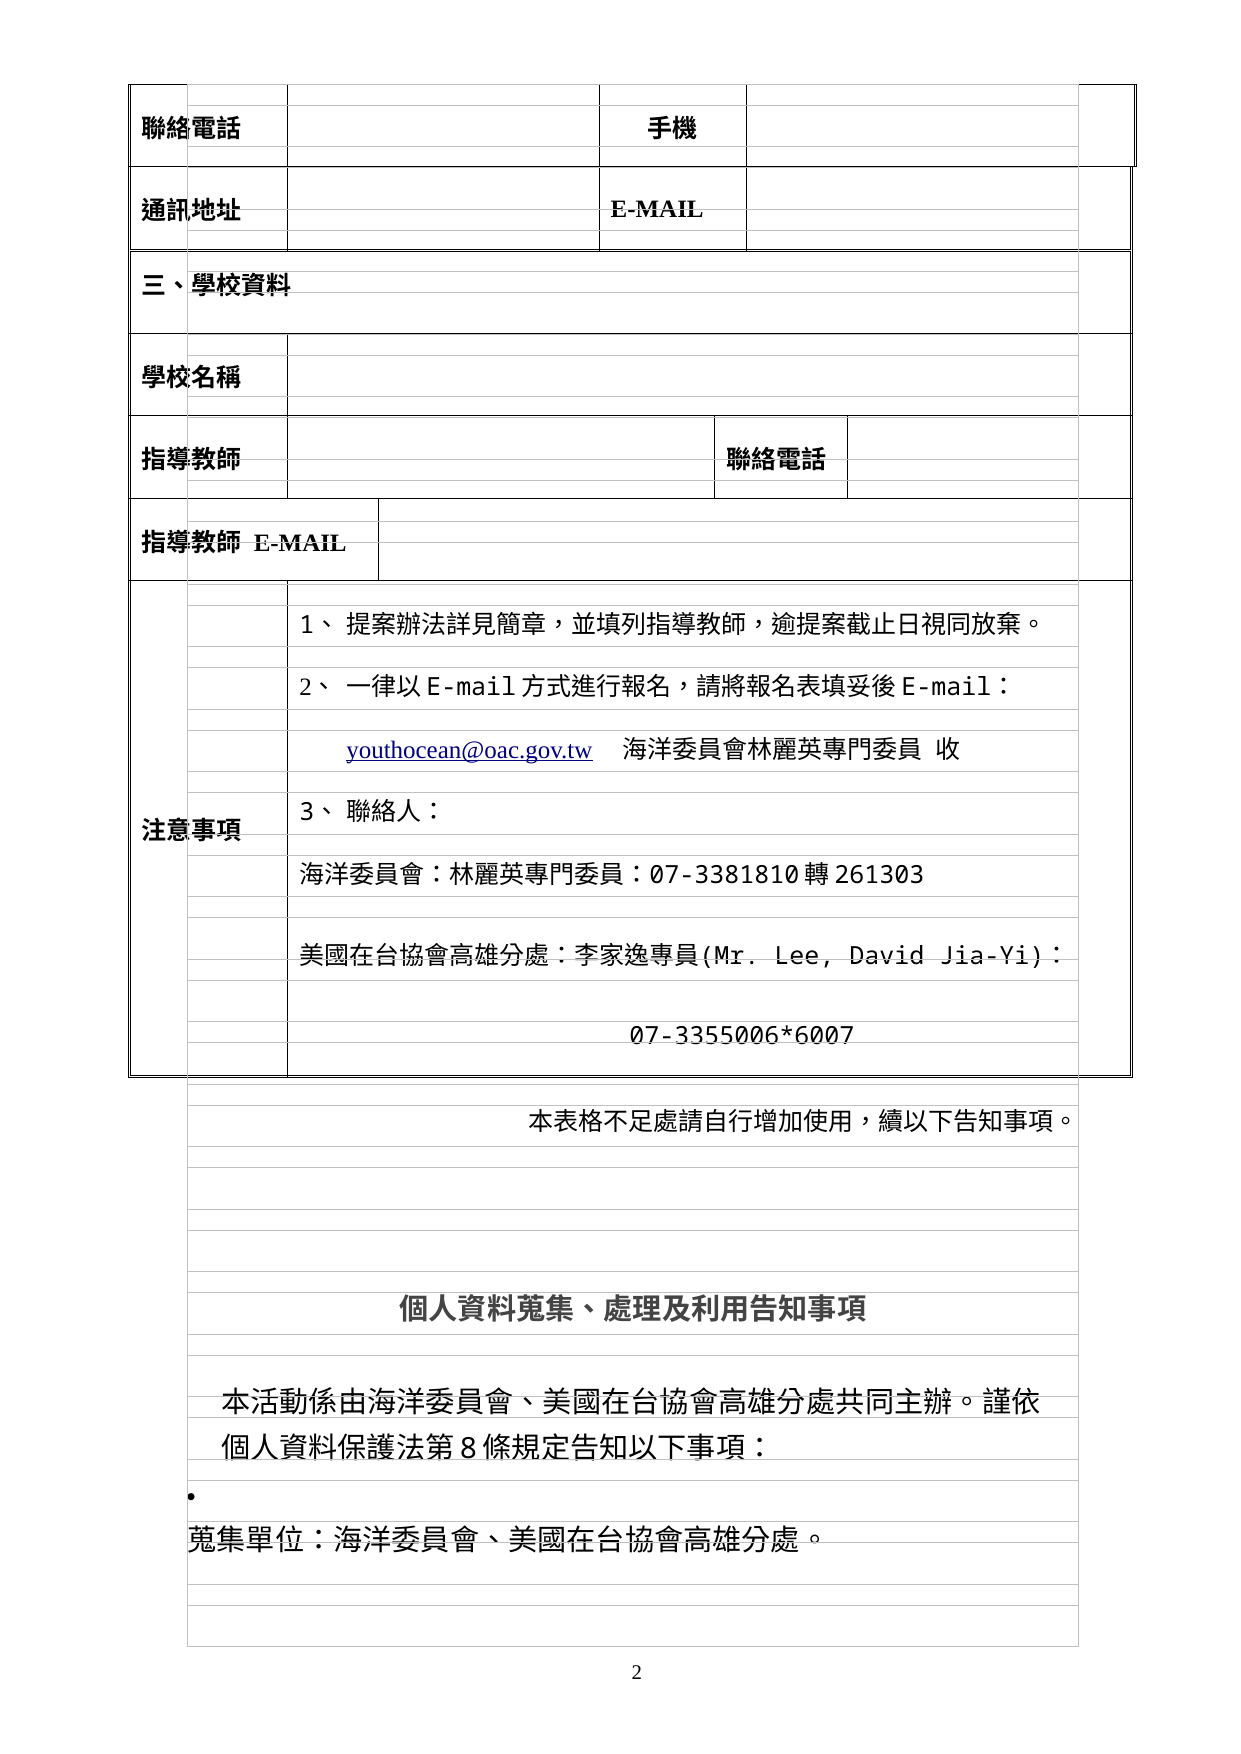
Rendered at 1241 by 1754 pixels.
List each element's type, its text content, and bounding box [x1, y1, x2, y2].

table_cell [848, 418, 1078, 459]
table_cell [747, 85, 1078, 105]
table_cell [600, 147, 746, 166]
table_cell [1079, 499, 1130, 580]
table_cell 注意事項 [188, 856, 287, 896]
table_cell [1079, 85, 1134, 166]
table_cell 注意事項 [188, 897, 287, 917]
table_cell 提案辦法詳見簡章，並填列指導教師，逾提案截止日視同放棄。 一律以E-mail方式進行報名，請將報名表填妥後E-mail：youthocean@oac.gov.tw 海洋委員會林麗英專門委員 收 聯絡人： 海洋委員會：林麗英專門委員：07-3381810轉261303 美國在台協會高雄分處：李家逸專員(Mr. Lee, David Jia-Yi)： 07-3355006*6007 [288, 585, 1078, 605]
table_cell 三、學校資料 [188, 272, 1078, 292]
table_cell 注意事項 [188, 585, 287, 605]
table_cell 聯絡電話 [188, 147, 287, 166]
table_cell [747, 210, 1078, 230]
table_cell 注意事項 [188, 772, 287, 792]
table_cell 提案辦法詳見簡章，並填列指導教師，逾提案截止日視同放棄。 一律以E-mail方式進行報名，請將報名表填妥後E-mail：youthocean@oac.gov.tw 海洋委員會林麗英專門委員 收 聯絡人： 海洋委員會：林麗英專門委員：07-3381810轉261303 美國在台協會高雄分處：李家逸專員(Mr. Lee, David Jia-Yi)： 07-3355006*6007 [288, 835, 1078, 855]
table_cell [288, 335, 1078, 355]
table_cell E-MAIL [600, 168, 746, 209]
table_cell [288, 231, 599, 248]
table_cell 提案辦法詳見簡章，並填列指導教師，逾提案截止日視同放棄。 一律以E-mail方式進行報名，請將報名表填妥後E-mail：youthocean@oac.gov.tw 海洋委員會林麗英專門委員 收 聯絡人： 海洋委員會：林麗英專門委員：07-3381810轉261303 美國在台協會高雄分處：李家逸專員(Mr. Lee, David Jia-Yi)： 07-3355006*6007 [288, 856, 1078, 896]
table_cell 提案辦法詳見簡章，並填列指導教師，逾提案截止日視同放棄。 一律以E-mail方式進行報名，請將報名表填妥後E-mail：youthocean@oac.gov.tw 海洋委員會林麗英專門委員 收 聯絡人： 海洋委員會：林麗英專門委員：07-3381810轉261303 美國在台協會高雄分處：李家逸專員(Mr. Lee, David Jia-Yi)： 07-3355006*6007 [288, 647, 1078, 667]
table_cell 指導教師 E-MAIL [188, 543, 378, 580]
table_cell 指導教師 E-MAIL [131, 499, 187, 580]
table_cell 提案辦法詳見簡章，並填列指導教師，逾提案截止日視同放棄。 一律以E-mail方式進行報名，請將報名表填妥後E-mail：youthocean@oac.gov.tw 海洋委員會林麗英專門委員 收 聯絡人： 海洋委員會：林麗英專門委員：07-3381810轉261303 美國在台協會高雄分處：李家逸專員(Mr. Lee, David Jia-Yi)： 07-3355006*6007 [288, 668, 1078, 709]
table_cell 指導教師 [188, 481, 287, 497]
table_cell 提案辦法詳見簡章，並填列指導教師，逾提案截止日視同放棄。 一律以E-mail方式進行報名，請將報名表填妥後E-mail：youthocean@oac.gov.tw 海洋委員會林麗英專門委員 收 聯絡人： 海洋委員會：林麗英專門委員：07-3381810轉261303 美國在台協會高雄分處：李家逸專員(Mr. Lee, David Jia-Yi)： 07-3355006*6007 [288, 897, 1078, 917]
table_cell 注意事項 [188, 710, 287, 730]
text 個人資料蒐集、處理及利用告知事項 [188, 1293, 1078, 1328]
table_cell [288, 147, 599, 166]
text [188, 1078, 1078, 1084]
table_cell [288, 460, 714, 480]
list 蒐集單位：海洋委員會、美國在台協會高雄分處。 [188, 1481, 1034, 1521]
table_cell 提案辦法詳見簡章，並填列指導教師，逾提案截止日視同放棄。 一律以E-mail方式進行報名，請將報名表填妥後E-mail：youthocean@oac.gov.tw 海洋委員會林麗英專門委員 收 聯絡人： 海洋委員會：林麗英專門委員：07-3381810轉261303 美國在台協會高雄分處：李家逸專員(Mr. Lee, David Jia-Yi)： 07-3355006*6007 [288, 960, 1078, 980]
table_cell [747, 106, 1078, 146]
list 蒐集單位：海洋委員會、美國在台協會高雄分處。 [188, 1522, 1034, 1542]
table_cell 聯絡電話 [131, 85, 187, 166]
table_cell 手機 [600, 106, 746, 146]
text 本表格不足處請自行增加使用，續以下告知事項。 [188, 1106, 1078, 1140]
table_cell [1079, 334, 1130, 415]
text 本活動係由海洋委員會、美國在台協會高雄分處共同主辦。謹依個人資料保護法第8條規定告知以下事項： [221, 1460, 1040, 1467]
table_cell 學校名稱 [188, 335, 287, 355]
table_cell 聯絡電話 [715, 481, 847, 497]
text [188, 1272, 1078, 1292]
table_cell 提案辦法詳見簡章，並填列指導教師，逾提案截止日視同放棄。 一律以E-mail方式進行報名，請將報名表填妥後E-mail：youthocean@oac.gov.tw 海洋委員會林麗英專門委員 收 聯絡人： 海洋委員會：林麗英專門委員：07-3381810轉261303 美國在台協會高雄分處：李家逸專員(Mr. Lee, David Jia-Yi)： 07-3355006*6007 [288, 1043, 1078, 1074]
table_cell [1079, 416, 1130, 497]
table_cell 注意事項 [188, 960, 287, 980]
text [188, 1085, 1078, 1105]
table_cell [288, 168, 599, 209]
table_cell 提案辦法詳見簡章，並填列指導教師，逾提案截止日視同放棄。 一律以E-mail方式進行報名，請將報名表填妥後E-mail：youthocean@oac.gov.tw 海洋委員會林麗英專門委員 收 聯絡人： 海洋委員會：林麗英專門委員：07-3381810轉261303 美國在台協會高雄分處：李家逸專員(Mr. Lee, David Jia-Yi)： 07-3355006*6007 [288, 710, 1078, 730]
table_cell 提案辦法詳見簡章，並填列指導教師，逾提案截止日視同放棄。 一律以E-mail方式進行報名，請將報名表填妥後E-mail：youthocean@oac.gov.tw 海洋委員會林麗英專門委員 收 聯絡人： 海洋委員會：林麗英專門委員：07-3381810轉261303 美國在台協會高雄分處：李家逸專員(Mr. Lee, David Jia-Yi)： 07-3355006*6007 [288, 772, 1078, 792]
table_cell 三、學校資料 [188, 252, 1078, 271]
text 本活動係由海洋委員會、美國在台協會高雄分處共同主辦。謹依個人資料保護法第8條規定告知以下事項： [221, 1376, 1040, 1396]
table_cell [747, 231, 1078, 248]
table_cell 注意事項 [188, 793, 287, 834]
table_cell 提案辦法詳見簡章，並填列指導教師，逾提案截止日視同放棄。 一律以E-mail方式進行報名，請將報名表填妥後E-mail：youthocean@oac.gov.tw 海洋委員會林麗英專門委員 收 聯絡人： 海洋委員會：林麗英專門委員：07-3381810轉261303 美國在台協會高雄分處：李家逸專員(Mr. Lee, David Jia-Yi)： 07-3355006*6007 [288, 981, 1078, 1021]
table_cell 注意事項 [188, 606, 287, 646]
table_cell 學校名稱 [188, 356, 287, 396]
table_cell [288, 356, 1078, 396]
table_cell 注意事項 [131, 581, 187, 1074]
table_cell E-MAIL [600, 210, 746, 230]
table_cell 提案辦法詳見簡章，並填列指導教師，逾提案截止日視同放棄。 一律以E-mail方式進行報名，請將報名表填妥後E-mail：youthocean@oac.gov.tw 海洋委員會林麗英專門委員 收 聯絡人： 海洋委員會：林麗英專門委員：07-3381810轉261303 美國在台協會高雄分處：李家逸專員(Mr. Lee, David Jia-Yi)： 07-3355006*6007 [288, 731, 1078, 771]
table_cell 學校名稱 [188, 397, 287, 415]
table_cell [379, 543, 1078, 580]
table_cell 聯絡電話 [188, 106, 287, 146]
table_cell 學校名稱 [131, 334, 187, 415]
table_cell 通訊地址 [131, 167, 187, 248]
list 蒐集單位：海洋委員會、美國在台協會高雄分處。 [188, 1543, 1034, 1559]
table_cell 提案辦法詳見簡章，並填列指導教師，逾提案截止日視同放棄。 一律以E-mail方式進行報名，請將報名表填妥後E-mail：youthocean@oac.gov.tw 海洋委員會林麗英專門委員 收 聯絡人： 海洋委員會：林麗英專門委員：07-3381810轉261303 美國在台協會高雄分處：李家逸專員(Mr. Lee, David Jia-Yi)： 07-3355006*6007 [288, 918, 1078, 959]
table_cell 通訊地址 [188, 168, 287, 209]
table_cell 指導教師 [131, 416, 187, 497]
table_cell 三、學校資料 [1079, 252, 1130, 333]
table_cell 指導教師 [188, 460, 287, 480]
table_cell 注意事項 [188, 731, 287, 771]
table_cell 提案辦法詳見簡章，並填列指導教師，逾提案截止日視同放棄。 一律以E-mail方式進行報名，請將報名表填妥後E-mail：youthocean@oac.gov.tw 海洋委員會林麗英專門委員 收 聯絡人： 海洋委員會：林麗英專門委員：07-3381810轉261303 美國在台協會高雄分處：李家逸專員(Mr. Lee, David Jia-Yi)： 07-3355006*6007 [288, 606, 1078, 646]
text 本活動係由海洋委員會、美國在台協會高雄分處共同主辦。謹依個人資料保護法第8條規定告知以下事項： [221, 1418, 1040, 1459]
table_cell 注意事項 [188, 1043, 287, 1074]
table_cell 注意事項 [188, 981, 287, 1021]
table_cell E-MAIL [600, 231, 746, 248]
table_cell 通訊地址 [188, 231, 287, 248]
table_cell [288, 397, 1078, 415]
table_cell [379, 522, 1078, 542]
table_cell 注意事項 [188, 1022, 287, 1042]
table_cell 指導教師 E-MAIL [188, 522, 378, 542]
list 蒐集單位：海洋委員會、美國在台協會高雄分處。 [188, 1467, 1034, 1480]
table_cell 三、學校資料 [131, 252, 187, 333]
table_cell [288, 106, 599, 146]
table_cell [1079, 167, 1130, 248]
table_cell 注意事項 [188, 668, 287, 709]
table_cell 注意事項 [188, 835, 287, 855]
table_cell 注意事項 [188, 918, 287, 959]
table_cell [848, 460, 1078, 480]
table_cell [379, 499, 1078, 521]
table_cell [288, 85, 599, 105]
table_cell 通訊地址 [188, 210, 287, 230]
table_cell 提案辦法詳見簡章，並填列指導教師，逾提案截止日視同放棄。 一律以E-mail方式進行報名，請將報名表填妥後E-mail：youthocean@oac.gov.tw 海洋委員會林麗英專門委員 收 聯絡人： 海洋委員會：林麗英專門委員：07-3381810轉261303 美國在台協會高雄分處：李家逸專員(Mr. Lee, David Jia-Yi)： 07-3355006*6007 [288, 793, 1078, 834]
table_cell [288, 418, 714, 459]
table_cell 聯絡電話 [188, 85, 287, 105]
table_cell [288, 210, 599, 230]
table_cell 聯絡電話 [715, 418, 847, 459]
text [188, 1265, 1078, 1271]
table_cell 提案辦法詳見簡章，並填列指導教師，逾提案截止日視同放棄。 一律以E-mail方式進行報名，請將報名表填妥後E-mail：youthocean@oac.gov.tw 海洋委員會林麗英專門委員 收 聯絡人： 海洋委員會：林麗英專門委員：07-3381810轉261303 美國在台協會高雄分處：李家逸專員(Mr. Lee, David Jia-Yi)： 07-3355006*6007 [1079, 581, 1130, 1074]
table_cell [747, 147, 1078, 166]
table_cell 三、學校資料 [188, 293, 1078, 333]
table_cell 指導教師 [188, 418, 287, 459]
table_cell [600, 85, 746, 105]
table_cell [848, 481, 1078, 497]
table_cell [747, 168, 1078, 209]
table_cell 注意事項 [188, 647, 287, 667]
table_cell 指導教師 E-MAIL [188, 499, 378, 521]
table_cell [288, 481, 714, 497]
table_cell 提案辦法詳見簡章，並填列指導教師，逾提案截止日視同放棄。 一律以E-mail方式進行報名，請將報名表填妥後E-mail：youthocean@oac.gov.tw 海洋委員會林麗英專門委員 收 聯絡人： 海洋委員會：林麗英專門委員：07-3381810轉261303 美國在台協會高雄分處：李家逸專員(Mr. Lee, David Jia-Yi)： 07-3355006*6007 [288, 1022, 1078, 1042]
text 本活動係由海洋委員會、美國在台協會高雄分處共同主辦。謹依個人資料保護法第8條規定告知以下事項： [221, 1397, 1040, 1417]
table_cell 注意事項 [223, 821, 231, 833]
table_cell 聯絡電話 [715, 460, 847, 480]
